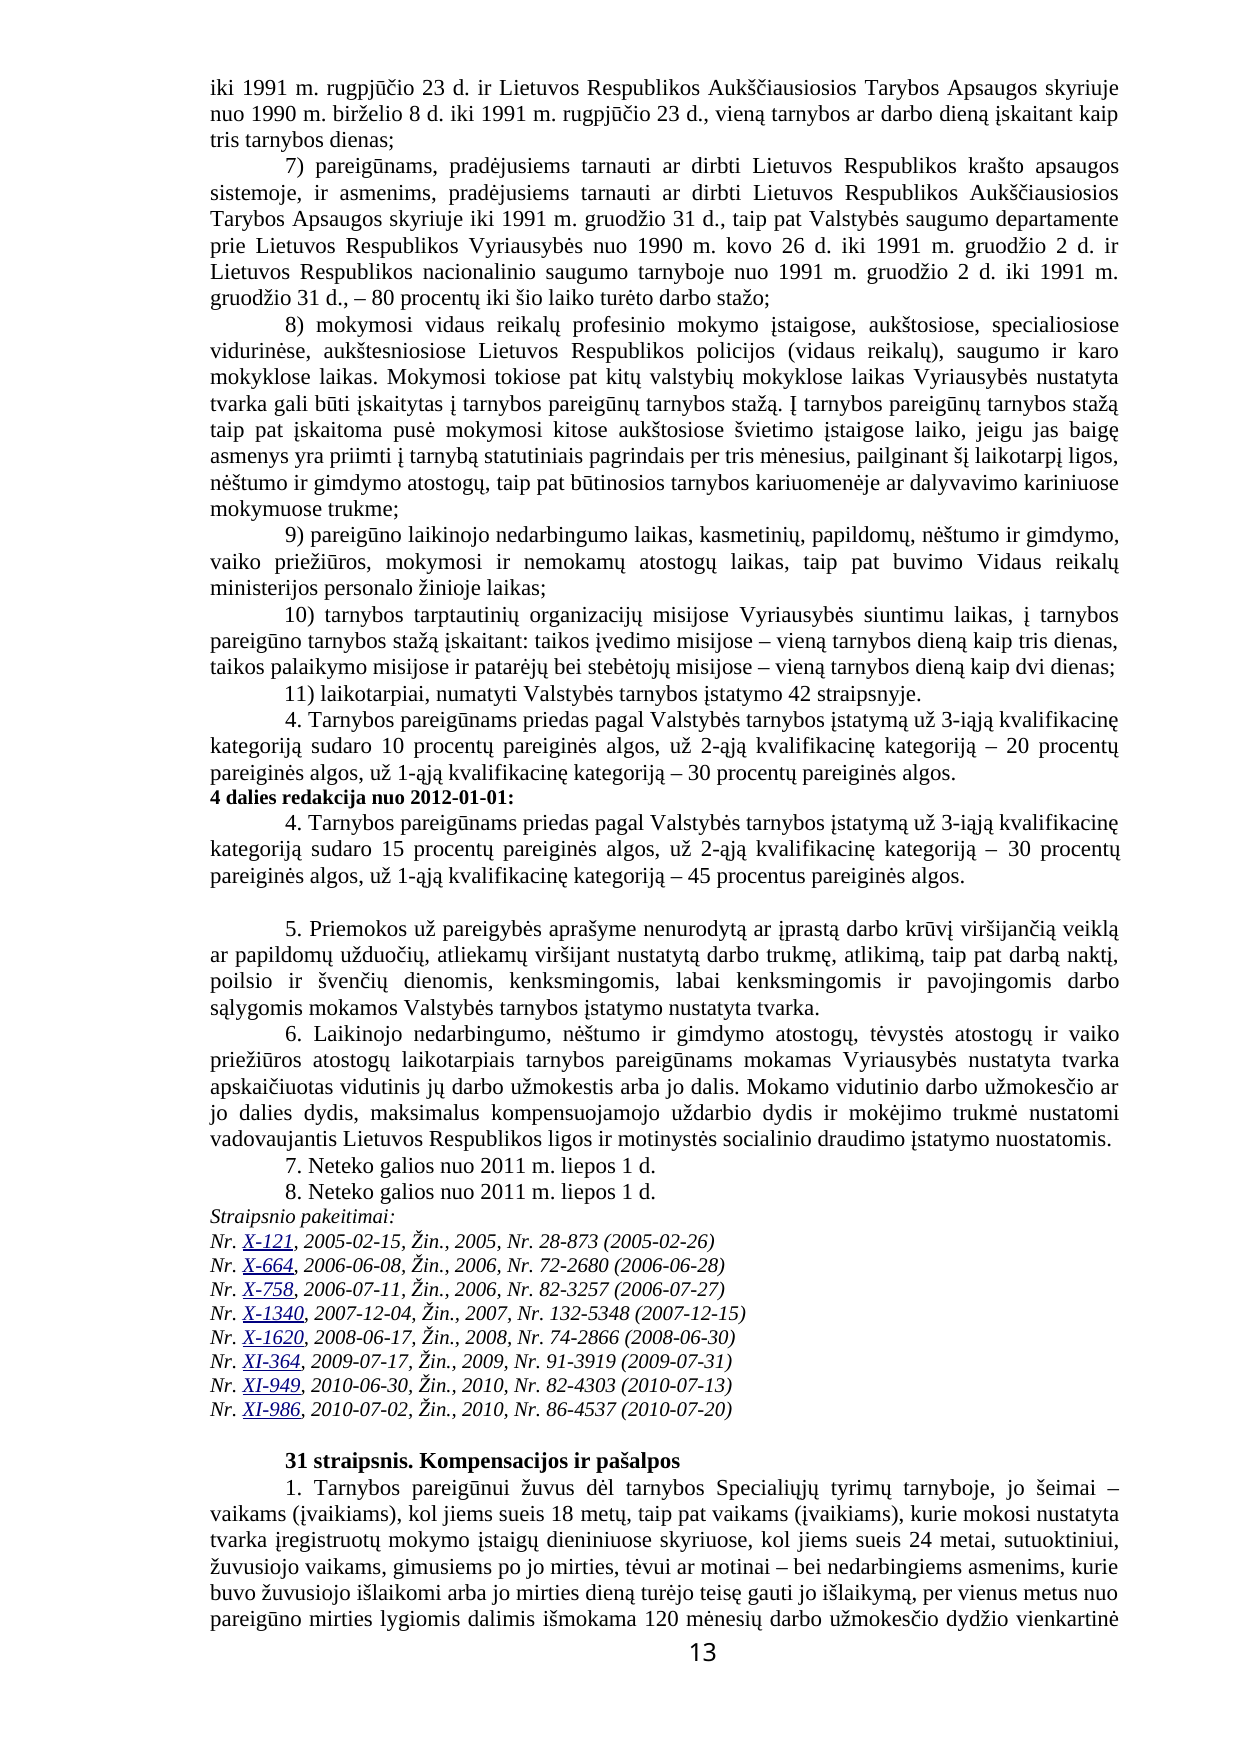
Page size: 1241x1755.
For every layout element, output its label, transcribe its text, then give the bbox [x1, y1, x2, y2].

text 4 dalies redakcija nuo 2012-01-01: [210, 785, 1120, 809]
text iki 1991 m. rugpjūčio 23 d. ir Lietuvos Respublikos Aukščiausiosios Tarybos Apsaugos skyriuje nuo 1990 m. birželio 8 d. iki 1991 m. rugpjūčio 23 d., vieną tarnybos ar darbo dieną įskaitant kaip tris tarnybos dienas; [210, 73, 1120, 153]
text Nr. XI-949, 2010-06-30, Žin., 2010, Nr. 82-4303 (2010-07-13) [210, 1373, 1120, 1397]
text 7) pareigūnams, pradėjusiems tarnauti ar dirbti Lietuvos Respublikos krašto apsaugos sistemoje, ir asmenims, pradėjusiems tarnauti ar dirbti Lietuvos Respublikos Aukščiausiosios Tarybos Apsaugos skyriuje iki 1991 m. gruodžio 31 d., taip pat Valstybės saugumo departamente prie Lietuvos Respublikos Vyriausybės nuo 1990 m. kovo 26 d. iki 1991 m. gruodžio 2 d. ir Lietuvos Respublikos nacionalinio saugumo tarnyboje nuo 1991 m. gruodžio 2 d. iki 1991 m. gruodžio 31 d., – 80 procentų iki šio laiko turėto darbo stažo; [210, 153, 1120, 311]
text Nr. X-1340, 2007-12-04, Žin., 2007, Nr. 132-5348 (2007-12-15) [210, 1301, 1120, 1325]
text 7. Neteko galios nuo 2011 m. liepos 1 d. [210, 1152, 1120, 1178]
text 11) laikotarpiai, numatyti Valstybės tarnybos įstatymo 42 straipsnyje. [210, 680, 1120, 706]
text 9) pareigūno laikinojo nedarbingumo laikas, kasmetinių, papildomų, nėštumo ir gimdymo, vaiko priežiūros, mokymosi ir nemokamų atostogų laikas, taip pat buvimo Vidaus reikalų ministerijos personalo žinioje laikas; [210, 522, 1120, 601]
text 4. Tarnybos pareigūnams priedas pagal Valstybės tarnybos įstatymą už 3-iąją kvalifikacinę kategoriją sudaro 10 procentų pareiginės algos, už 2-ąją kvalifikacinę kategoriją – 20 procentų pareiginės algos, už 1-ąją kvalifikacinę kategoriją – 30 procentų pareiginės algos. [210, 706, 1120, 785]
text 6. Laikinojo nedarbingumo, nėštumo ir gimdymo atostogų, tėvystės atostogų ir vaiko priežiūros atostogų laikotarpiais tarnybos pareigūnams mokamas Vyriausybės nustatyta tvarka apskaičiuotas vidutinis jų darbo užmokestis arba jo dalis. Mokamo vidutinio darbo užmokesčio ar jo dalies dydis, maksimalus kompensuojamojo uždarbio dydis ir mokėjimo trukmė nustatomi vadovaujantis Lietuvos Respublikos ligos ir motinystės socialinio draudimo įstatymo nuostatomis. [210, 1020, 1120, 1152]
text Nr. X-121, 2005-02-15, Žin., 2005, Nr. 28-873 (2005-02-26) [210, 1228, 1120, 1253]
text Nr. X-1620, 2008-06-17, Žin., 2008, Nr. 74-2866 (2008-06-30) [210, 1325, 1120, 1349]
text 8) mokymosi vidaus reikalų profesinio mokymo įstaigose, aukštosiose, specialiosiose vidurinėse, aukštesniosiose Lietuvos Respublikos policijos (vidaus reikalų), saugumo ir karo mokyklose laikas. Mokymosi tokiose pat kitų valstybių mokyklose laikas Vyriausybės nustatyta tvarka gali būti įskaitytas į tarnybos pareigūnų tarnybos stažą. Į tarnybos pareigūnų tarnybos stažą taip pat įskaitoma pusė mokymosi kitose aukštosiose švietimo įstaigose laiko, jeigu jas baigę asmenys yra priimti į tarnybą statutiniais pagrindais per tris mėnesius, pailginant šį laikotarpį ligos, nėštumo ir gimdymo atostogų, taip pat būtinosios tarnybos kariuomenėje ar dalyvavimo kariniuose mokymuose trukme; [210, 311, 1120, 522]
text Nr. XI-364, 2009-07-17, Žin., 2009, Nr. 91-3919 (2009-07-31) [210, 1349, 1120, 1373]
text Nr. XI-986, 2010-07-02, Žin., 2010, Nr. 86-4537 (2010-07-20) [210, 1397, 1120, 1421]
text 8. Neteko galios nuo 2011 m. liepos 1 d. [210, 1178, 1120, 1204]
text Nr. X-664, 2006-06-08, Žin., 2006, Nr. 72-2680 (2006-06-28) [210, 1253, 1120, 1277]
text 31 straipsnis. Kompensacijos ir pašalpos [210, 1447, 1120, 1474]
text 5. Priemokos už pareigybės aprašyme nenurodytą ar įprastą darbo krūvį viršijančią veiklą ar papildomų užduočių, atliekamų viršijant nustatytą darbo trukmę, atlikimą, taip pat darbą naktį, poilsio ir švenčių dienomis, kenksmingomis, labai kenksmingomis ir pavojingomis darbo sąlygomis mokamos Valstybės tarnybos įstatymo nustatyta tvarka. [210, 914, 1120, 1020]
text Straipsnio pakeitimai: [210, 1204, 1120, 1228]
text 1. Tarnybos pareigūnui žuvus dėl tarnybos Specialiųjų tyrimų tarnyboje, jo šeimai – vaikams (įvaikiams), kol jiems sueis 18 metų, taip pat vaikams (įvaikiams), kurie mokosi nustatyta tvarka įregistruotų mokymo įstaigų dieniniuose skyriuose, kol jiems sueis 24 metai, sutuoktiniui, žuvusiojo vaikams, gimusiems po jo mirties, tėvui ar motinai – bei nedarbingiems asmenims, kurie buvo žuvusiojo išlaikomi arba jo mirties dieną turėjo teisę gauti jo išlaikymą, per vienus metus nuo pareigūno mirties lygiomis dalimis išmokama 120 mėnesių darbo užmokesčio dydžio vienkartinė [210, 1474, 1120, 1632]
text 4. Tarnybos pareigūnams priedas pagal Valstybės tarnybos įstatymą už 3-iąją kvalifikacinę kategoriją sudaro 15 procentų pareiginės algos, už 2-ąją kvalifikacinę kategoriją – 30 procentų pareiginės algos, už 1-ąją kvalifikacinę kategoriją – 45 procentus pareiginės algos. [210, 809, 1120, 888]
text 10) tarnybos tarptautinių organizacijų misijose Vyriausybės siuntimu laikas, į tarnybos pareigūno tarnybos stažą įskaitant: taikos įvedimo misijose – vieną tarnybos dieną kaip tris dienas, taikos palaikymo misijose ir patarėjų bei stebėtojų misijose – vieną tarnybos dieną kaip dvi dienas; [210, 601, 1120, 680]
text Nr. X-758, 2006-07-11, Žin., 2006, Nr. 82-3257 (2006-07-27) [210, 1277, 1120, 1301]
